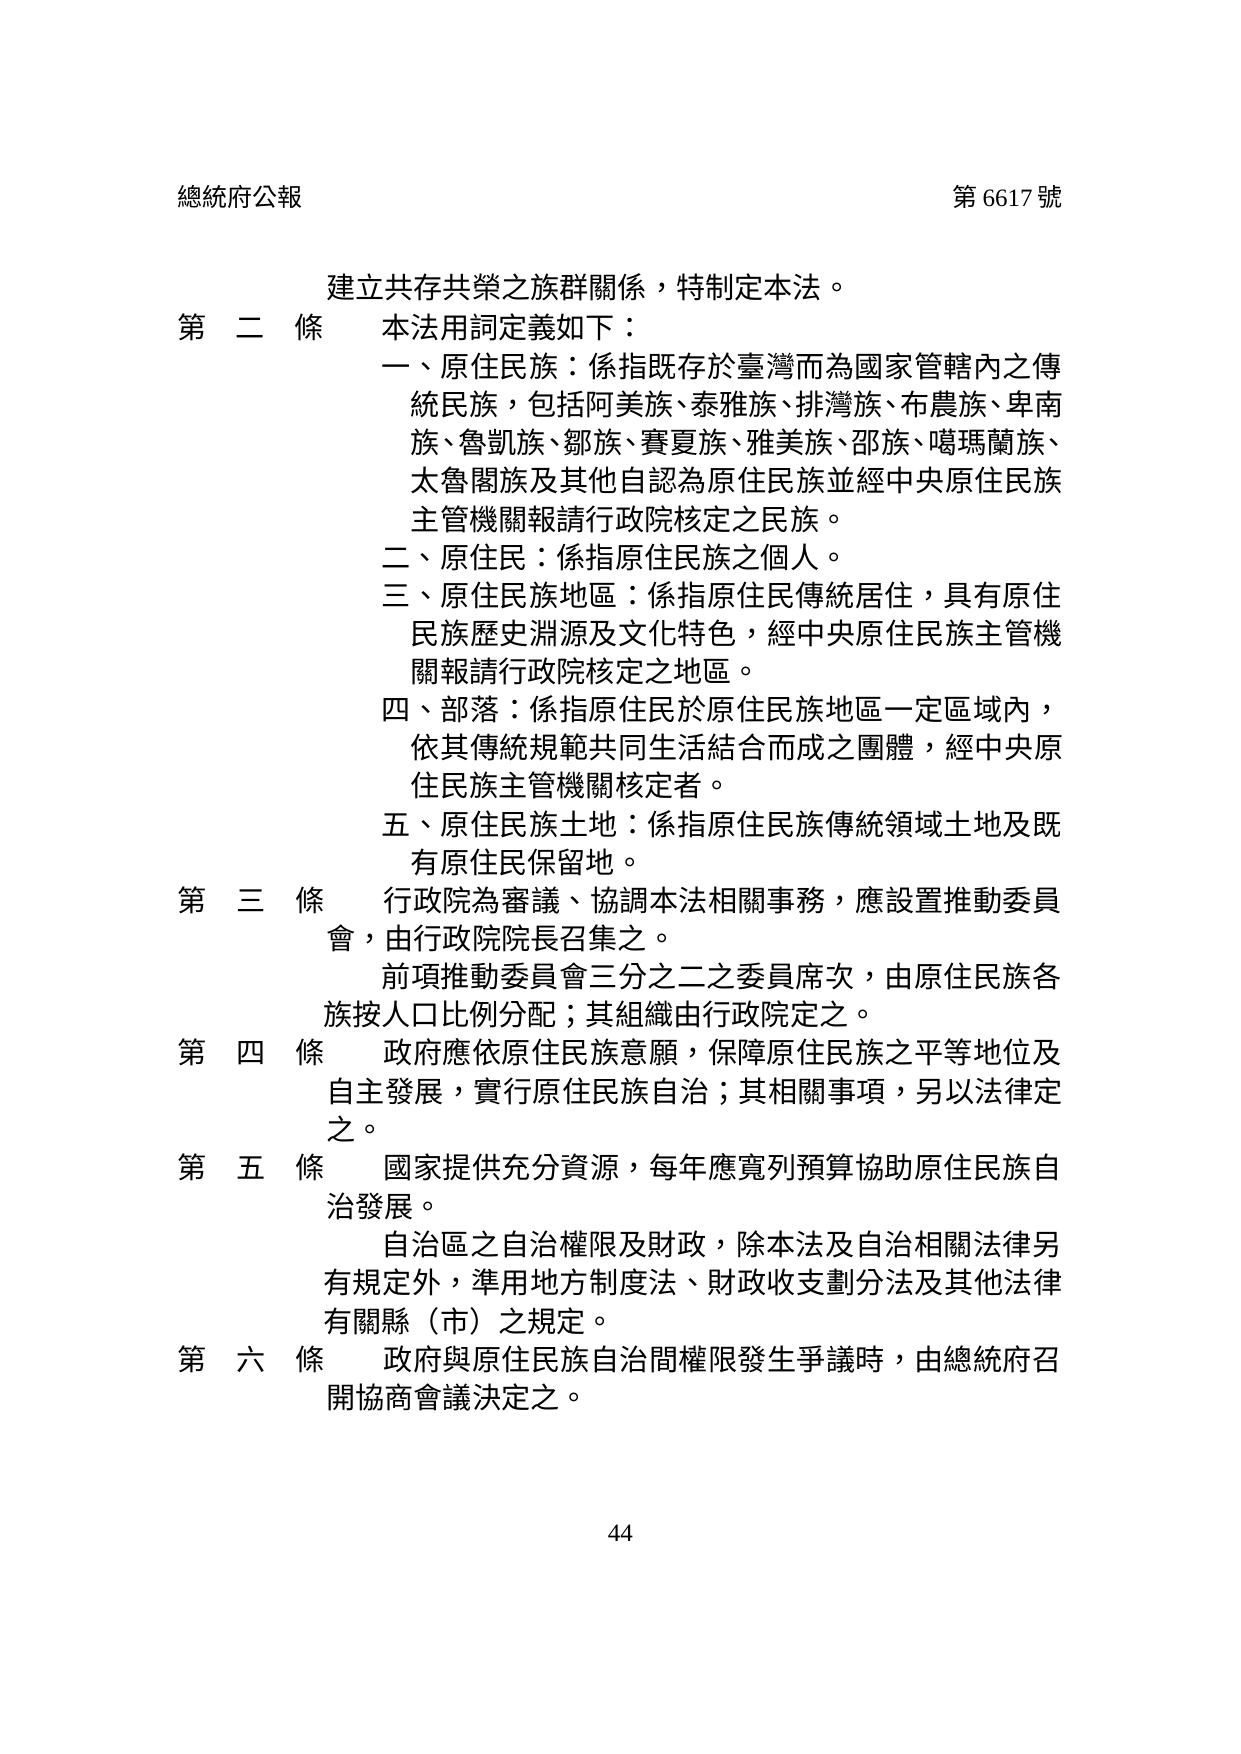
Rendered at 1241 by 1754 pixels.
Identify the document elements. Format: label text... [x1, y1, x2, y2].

text 二、原住民：係指原住民族之個人。 [381, 538, 1063, 576]
text 一、原住民族：係指既存於臺灣而為國家管轄內之傳統民族，包括阿美族、泰雅族、排灣族、布農族、卑南族、魯凱族、鄒族、賽夏族、雅美族、邵族、噶瑪蘭族、太魯閣族及其他自認為原住民族並經中央原住民族主管機關報請行政院核定之民族。 [381, 347, 1063, 538]
text 自治區之自治權限及財政，除本法及自治相關法律另有規定外，準用地方制度法、財政收支劃分法及其他法律有關縣（市）之規定。 [323, 1225, 1063, 1340]
text 五、原住民族土地：係指原住民族傳統領域土地及既有原住民保留地。 [381, 804, 1063, 881]
text 第 三 條 行政院為審議、協調本法相關事務，應設置推動委員會，由行政院院長召集之。 [177, 881, 1063, 957]
text 前項推動委員會三分之二之委員席次，由原住民族各族按人口比例分配；其組織由行政院定之。 [323, 957, 1063, 1033]
text 建立共存共榮之族群關係，特制定本法。 [177, 266, 1063, 306]
text 第 五 條 國家提供充分資源，每年應寬列預算協助原住民族自治發展。 [177, 1148, 1063, 1225]
text 第 六 條 政府與原住民族自治間權限發生爭議時，由總統府召開協商會議決定之。 [177, 1340, 1063, 1417]
text 第 四 條 政府應依原住民族意願，保障原住民族之平等地位及自主發展，實行原住民族自治；其相關事項，另以法律定之。 [177, 1033, 1063, 1148]
text 第 二 條 本法用詞定義如下： [177, 306, 1063, 347]
text 四、部落：係指原住民於原住民族地區一定區域內，依其傳統規範共同生活結合而成之團體，經中央原住民族主管機關核定者。 [381, 690, 1063, 804]
text 三、原住民族地區：係指原住民傳統居住，具有原住民族歷史淵源及文化特色，經中央原住民族主管機關報請行政院核定之地區。 [381, 576, 1063, 690]
